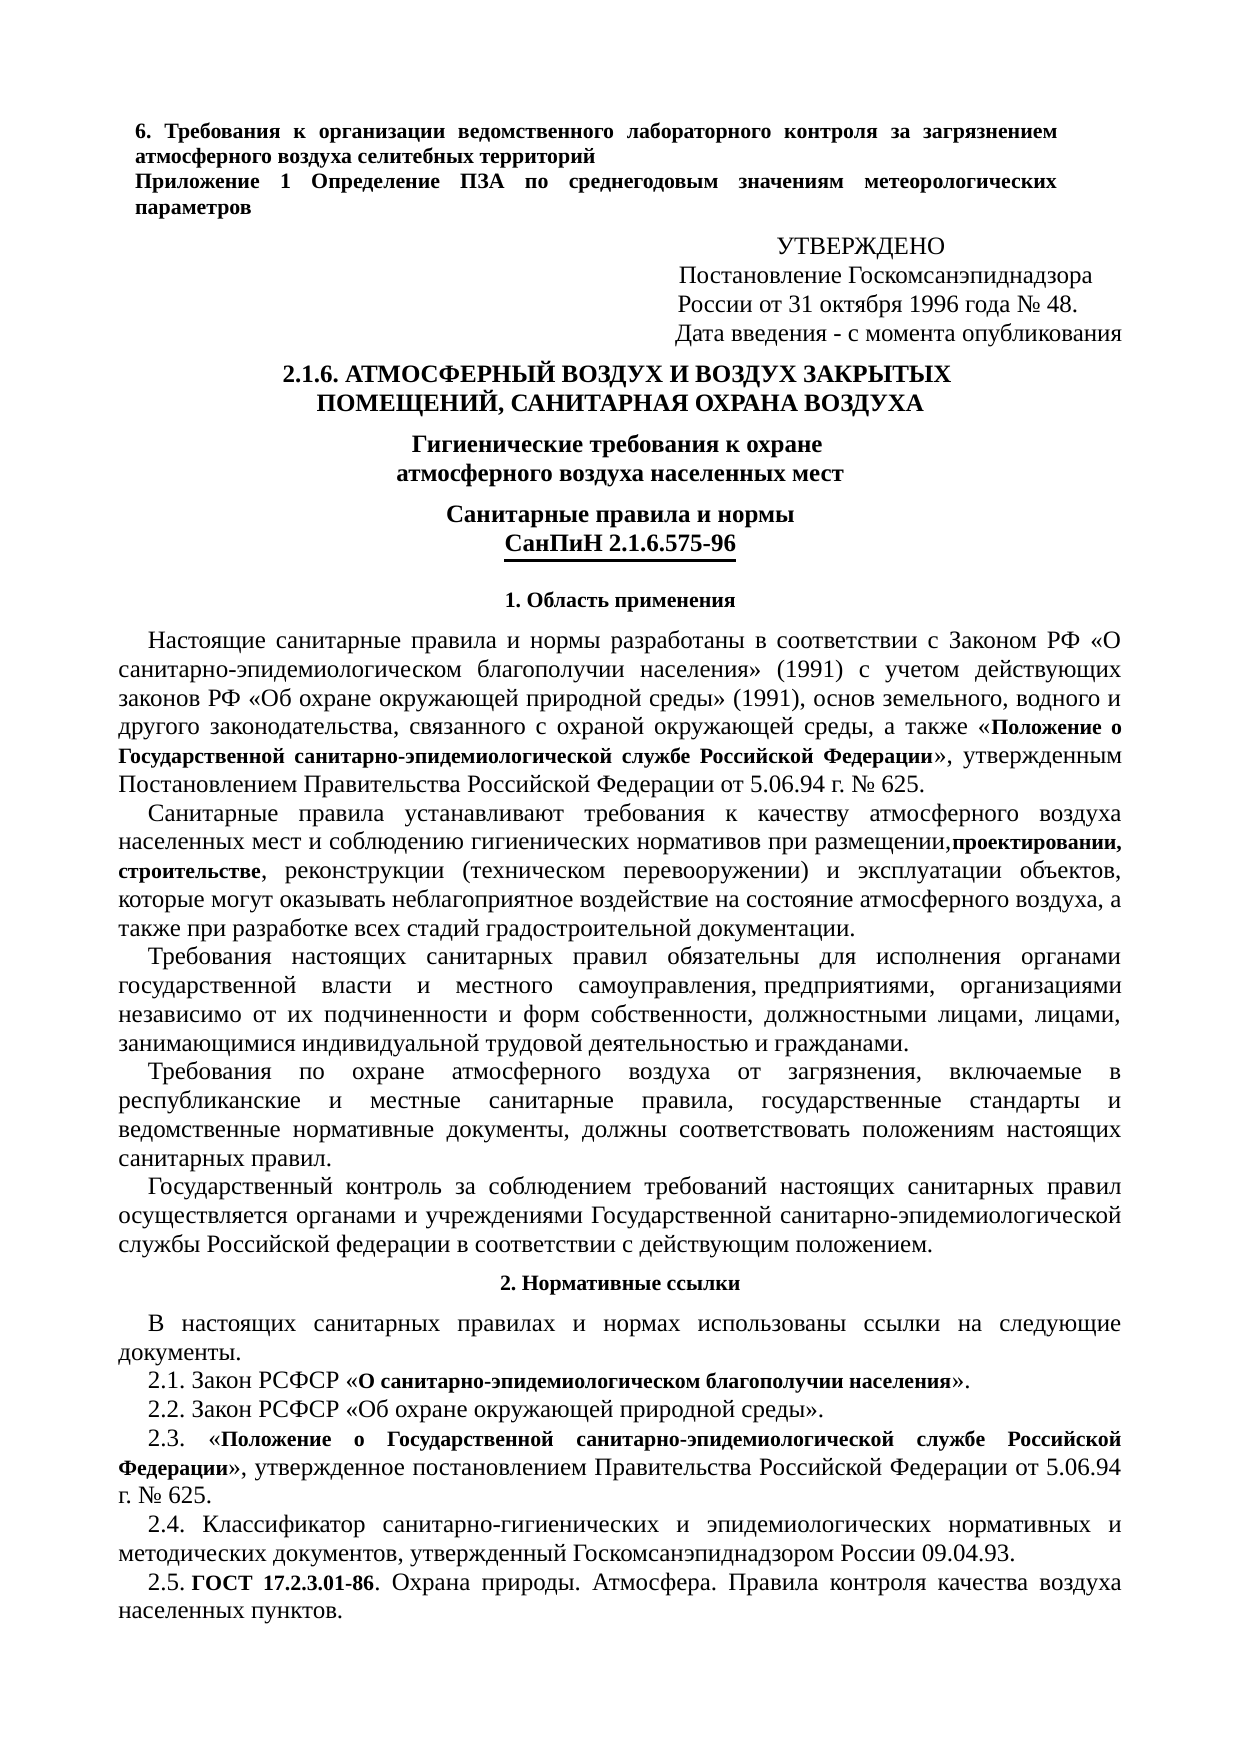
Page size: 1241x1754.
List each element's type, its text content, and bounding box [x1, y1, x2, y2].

text Постановление Госкомсанэпиднадзора [118, 260, 1093, 289]
text 2.2. Закон РСФСР «Об охране окружающей природной среды». [118, 1394, 1122, 1423]
text 2.1. Закон РСФСР «О санитарно-эпидемиологическом благополучии населения». [118, 1365, 1122, 1394]
text Санитарные правила и нормы [118, 499, 1122, 528]
text России от 31 октября 1996 года № 48. [118, 289, 1078, 318]
text Требования по охране атмосферного воздуха от загрязнения, включаемые в республиканские и местные санитарные правила, государственные стандарты и ведомственные нормативные документы, должны соответствовать положениям настоящих санитарных правил. [118, 1056, 1122, 1171]
text 2.1.6. АТМОСФЕРНЫЙ ВОЗДУХ И ВОЗДУХ ЗАКРЫТЫХ ПОМЕЩЕНИЙ, САНИТАРНАЯ ОХРАНА ВОЗДУХА [118, 359, 1122, 416]
text Гигиенические требования к охране атмосферного воздуха населенных мест [118, 429, 1122, 486]
text Требования настоящих санитарных правил обязательны для исполнения органами государственной власти и местного самоуправления, предприятиями, организациями независимо от их подчиненности и форм собственности, должностными лицами, лицами, занимающимися индивидуальной трудовой деятельностью и гражданами. [118, 941, 1122, 1056]
text УТВЕРЖДЕНО [118, 231, 945, 260]
text СанПиН 2.1.6.575-96 [118, 528, 1122, 562]
text 2.3. «Положение о Государственной санитарно-эпидемиологической службе Российской Федерации», утвержденное постановлением Правительства Российской Федерации от 5.06.94 г. № 625. [118, 1423, 1122, 1509]
text Государственный контроль за соблюдением требований настоящих санитарных правил осуществляется органами и учреждениями Государственной санитарно-эпидемиологической службы Российской федерации в соответствии с действующим положением. [118, 1171, 1122, 1258]
text В настоящих санитарных правилах и нормах использованы ссылки на следующие документы. [118, 1308, 1122, 1365]
text 2.4. Классификатор санитарно-гигиенических и эпидемиологических нормативных и методических документов, утвержденный Госкомсанэпиднадзором России 09.04.93. [118, 1509, 1122, 1567]
subtitle 2. Нормативные ссылки [118, 1270, 1122, 1295]
text 2.5. ГОСТ 17.2.3.01-86. Охрана природы. Атмосфера. Правила контроля качества воздуха населенных пунктов. [118, 1567, 1122, 1624]
subtitle 1. Область применения [118, 587, 1122, 613]
text Дата введения - с момента опубликования [118, 318, 1122, 346]
table_header 6. Требования к организации ведомственного лабораторного контроля за загрязнением атмосферного воздуха селитебных территорий Приложение 1 Определение ПЗА по среднегодовым значениям метеорологических параметров [135, 118, 1105, 219]
text Санитарные правила устанавливают требования к качеству атмосферного воздуха населенных мест и соблюдению гигиенических нормативов при размещении,проектировании, строительстве, реконструкции (техническом перевооружении) и эксплуатации объектов, которые могут оказывать неблагоприятное воздействие на состояние атмосферного воздуха, а также при разработке всех стадий градостроительной документации. [118, 798, 1122, 941]
text Настоящие санитарные правила и нормы разработаны в соответствии с Законом РФ «О санитарно-эпидемиологическом благополучии населения» (1991) с учетом действующих законов РФ «Об охране окружающей природной среды» (1991), основ земельного, водного и другого законодательства, связанного с охраной окружающей среды, а также «Положение о Государственной санитарно-эпидемиологической службе Российской Федерации», утвержденным Постановлением Правительства Российской Федерации от 5.06.94 г. № 625. [118, 625, 1122, 798]
